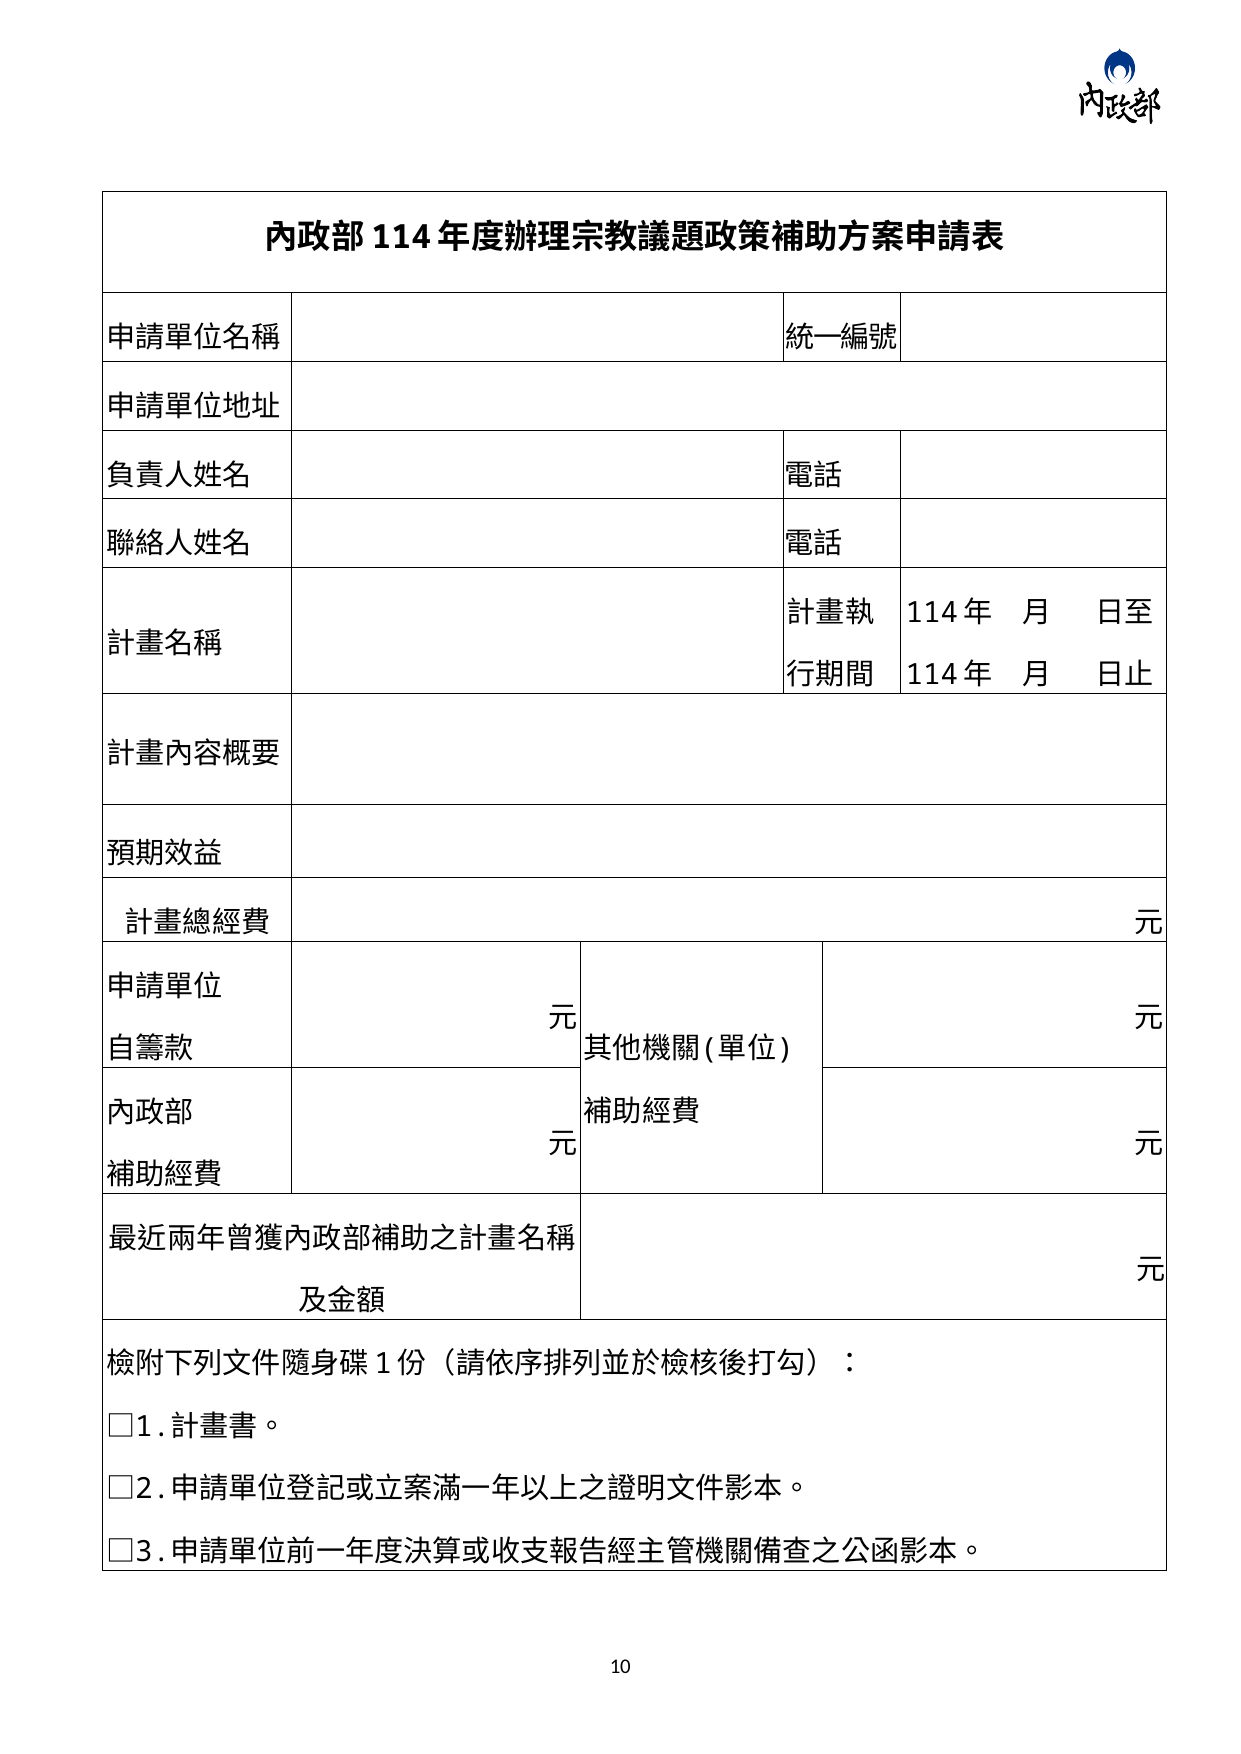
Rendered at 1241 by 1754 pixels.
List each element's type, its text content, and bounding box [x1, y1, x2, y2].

table_header 內政部114年度辦理宗教議題政策補助方案申請表 [103, 192, 1166, 292]
table_cell [292, 694, 1166, 803]
table_cell 檢附下列文件隨身碟1份（請依序排列並於檢核後打勾）： □1.計畫書。 □2.申請單位登記或立案滿一年以上之證明文件影本。 □3.申請單位前一年度決算或收支報告經主管機關備查之公函影本。 [103, 1320, 1166, 1570]
table_cell 其他機關(單位) 補助經費 [581, 942, 822, 1193]
table_cell 統一編號 [784, 293, 900, 361]
table_cell 內政部 補助經費 [103, 1068, 291, 1193]
table_cell 元 [823, 1068, 1166, 1193]
table_cell 元 [292, 878, 1166, 941]
table_cell 計畫總經費 [103, 878, 291, 941]
table_cell [901, 499, 1166, 567]
table_cell [292, 499, 783, 567]
table_cell 計畫內容概要 [103, 694, 291, 803]
table_cell [292, 568, 783, 693]
table_cell 計畫名稱 [103, 568, 291, 693]
table_cell 申請單位地址 [103, 362, 291, 429]
table_cell [901, 431, 1166, 498]
table_cell 申請單位 自籌款 [103, 942, 291, 1067]
table_cell 預期效益 [103, 805, 291, 877]
table_cell 計畫執行期間 [784, 568, 900, 693]
table_cell 負責人姓名 [103, 431, 291, 498]
table_cell 元 [823, 942, 1166, 1067]
table_cell 申請單位名稱 [103, 293, 291, 361]
table_cell 聯絡人姓名 [103, 499, 291, 567]
table_cell 114年 月 日至 114年 月 日止 [901, 568, 1166, 693]
table_cell 電話 [784, 431, 900, 498]
table_cell 最近兩年曾獲內政部補助之計畫名稱及金額 [103, 1194, 580, 1319]
table_cell 元 [292, 942, 580, 1067]
table_cell [292, 293, 783, 361]
table_cell [292, 805, 1166, 877]
table_cell 元 [292, 1068, 580, 1193]
table_cell 電話 [784, 499, 900, 567]
table_cell 元 [581, 1194, 1166, 1319]
table_cell [901, 293, 1166, 361]
table_cell [292, 362, 1166, 429]
table_cell [292, 431, 783, 498]
